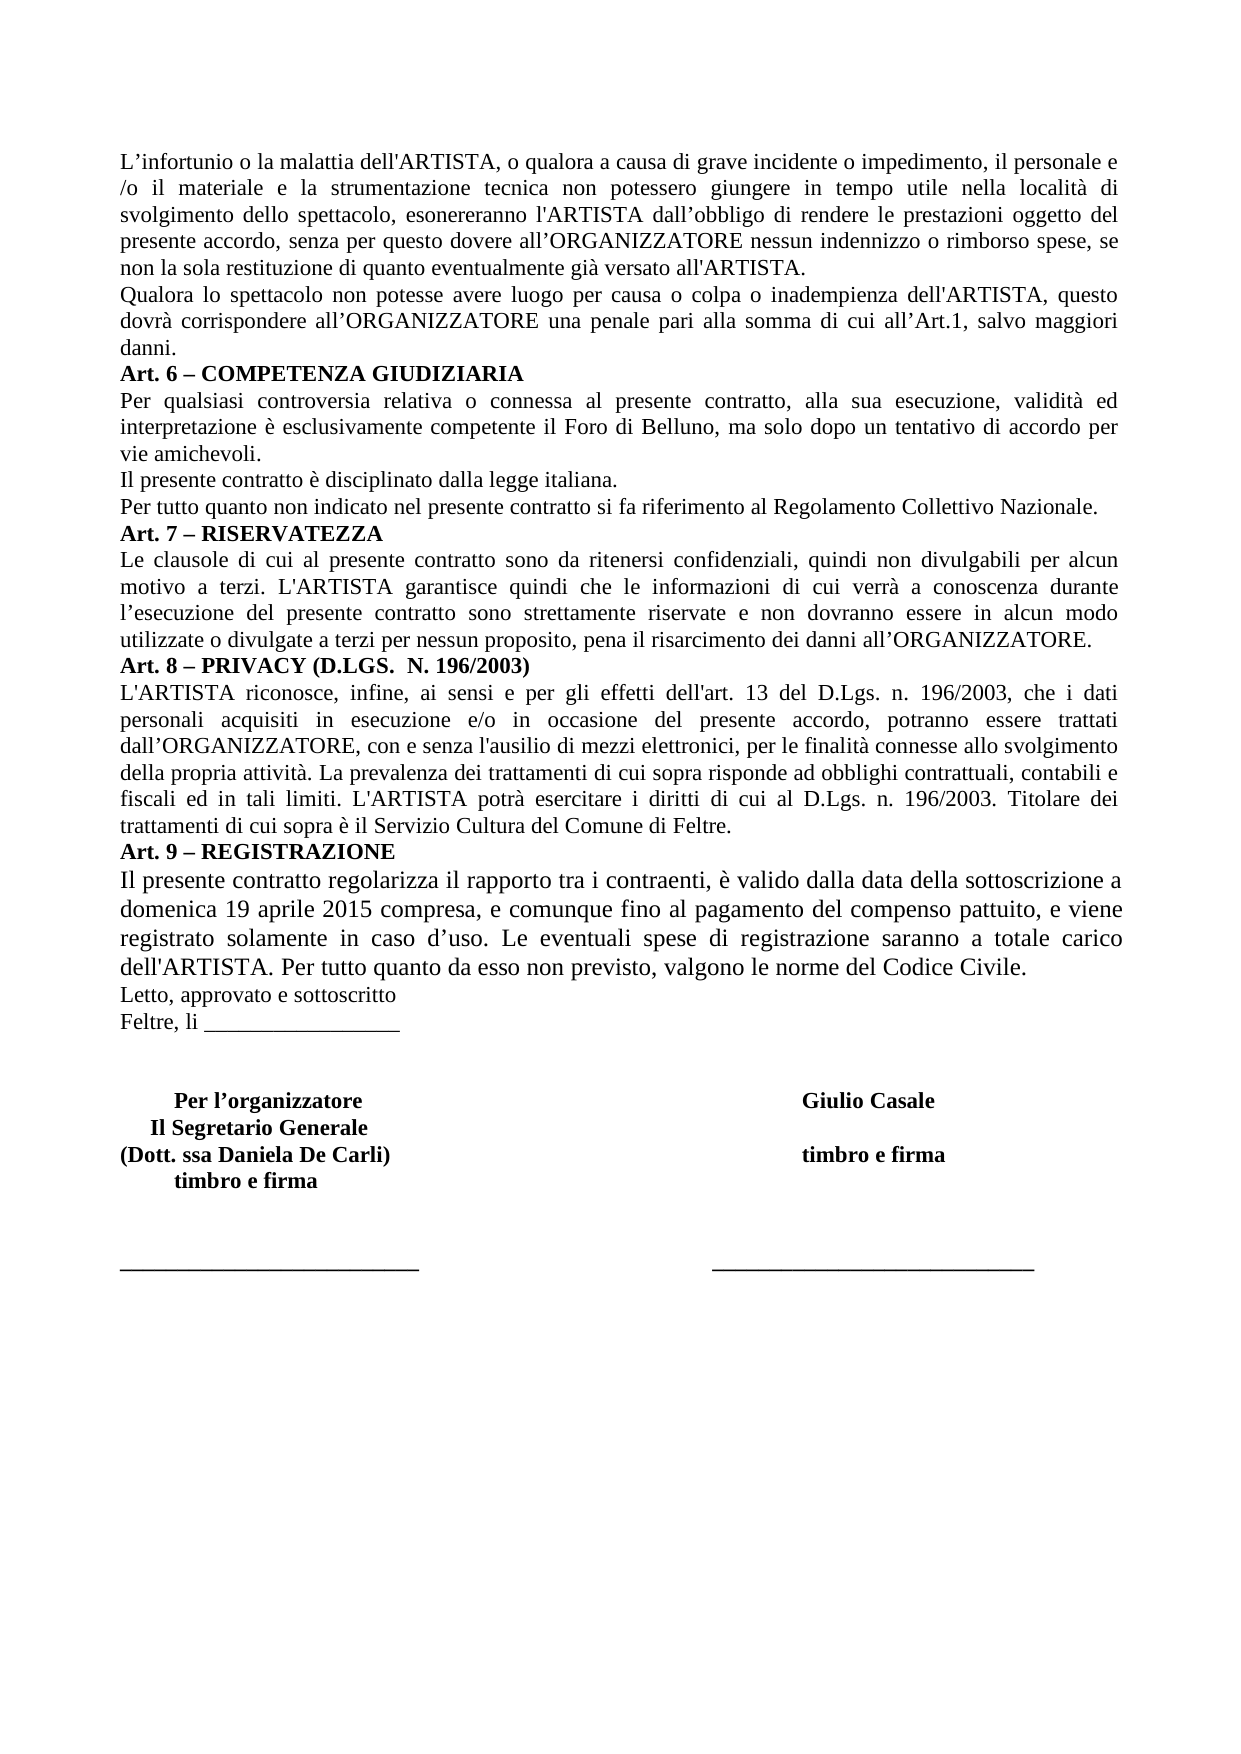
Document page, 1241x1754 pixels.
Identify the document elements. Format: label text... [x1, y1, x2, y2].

text L’infortunio o la malattia dell'ARTISTA, o qualora a causa di grave incidente o impedimento, il personale e /o il materiale e la strumentazione tecnica non potessero giungere in tempo utile nella località di svolgimento dello spettacolo, esonereranno l'ARTISTA dall’obbligo di rendere le prestazioni oggetto del presente accordo, senza per questo dovere all’ORGANIZZATORE nessun indennizzo o rimborso spese, se non la sola restituzione di quanto eventualmente già versato all'ARTISTA. [120, 148, 1120, 280]
text Per qualsiasi controversia relativa o connessa al presente contratto, alla sua esecuzione, validità ed interpretazione è esclusivamente competente il Foro di Belluno, ma solo dopo un tentativo di accordo per vie amichevoli. [120, 387, 1120, 466]
text Qualora lo spettacolo non potesse avere luogo per causa o colpa o inadempienza dell'ARTISTA, questo dovrà corrispondere all’ORGANIZZATORE una penale pari alla somma di cui all’Art.1, salvo maggiori danni. [120, 280, 1120, 360]
text Il Segretario Generale [120, 1114, 1120, 1140]
text Art. 9 – REGISTRAZIONE [120, 838, 1120, 865]
text (Dott. ssa Daniela De Carli) timbro e firma [120, 1140, 1120, 1167]
text Feltre, li _________________ [120, 1008, 1120, 1034]
text Per tutto quanto non indicato nel presente contratto si fa riferimento al Regolamento Collettivo Nazionale. [120, 493, 1120, 519]
text Per l’organizzatore Giulio Casale [120, 1087, 1120, 1114]
text Le clausole di cui al presente contratto sono da ritenersi confidenziali, quindi non divulgabili per alcun motivo a terzi. L'ARTISTA garantisce quindi che le informazioni di cui verrà a conoscenza durante l’esecuzione del presente contratto sono strettamente riservate e non dovranno essere in alcun modo utilizzate o divulgate a terzi per nessun proposito, pena il risarcimento dei danni all’ORGANIZZATORE. [120, 546, 1120, 652]
text L'ARTISTA riconosce, infine, ai sensi e per gli effetti dell'art. 13 del D.Lgs. n. 196/2003, che i dati personali acquisiti in esecuzione e/o in occasione del presente accordo, potranno essere trattati dall’ORGANIZZATORE, con e senza l'ausilio di mezzi elettronici, per le finalità connesse allo svolgimento della propria attività. La prevalenza dei trattamenti di cui sopra risponde ad obblighi contrattuali, contabili e fiscali ed in tali limiti. L'ARTISTA potrà esercitare i diritti di cui al D.Lgs. n. 196/2003. Titolare dei trattamenti di cui sopra è il Servizio Cultura del Comune di Feltre. [120, 679, 1120, 838]
text Art. 6 – COMPETENZA GIUDIZIARIA [120, 360, 1120, 387]
text Letto, approvato e sottoscritto [120, 981, 1120, 1008]
text __________________________ ____________________________ [120, 1247, 1120, 1273]
text timbro e firma [120, 1167, 1120, 1193]
text Art. 8 – Privacy (D.Lgs. n. 196/2003) [120, 652, 1120, 679]
text Art. 7 – Riservatezza [120, 519, 1120, 546]
text Il presente contratto è disciplinato dalla legge italiana. [120, 466, 1120, 493]
text Il presente contratto regolarizza il rapporto tra i contraenti, è valido dalla data della sottoscrizione a domenica 19 aprile 2015 compresa, e comunque fino al pagamento del compenso pattuito, e viene registrato solamente in caso d’uso. Le eventuali spese di registrazione saranno a totale carico dell'ARTISTA. Per tutto quanto da esso non previsto, valgono le norme del Codice Civile. [120, 865, 1124, 981]
